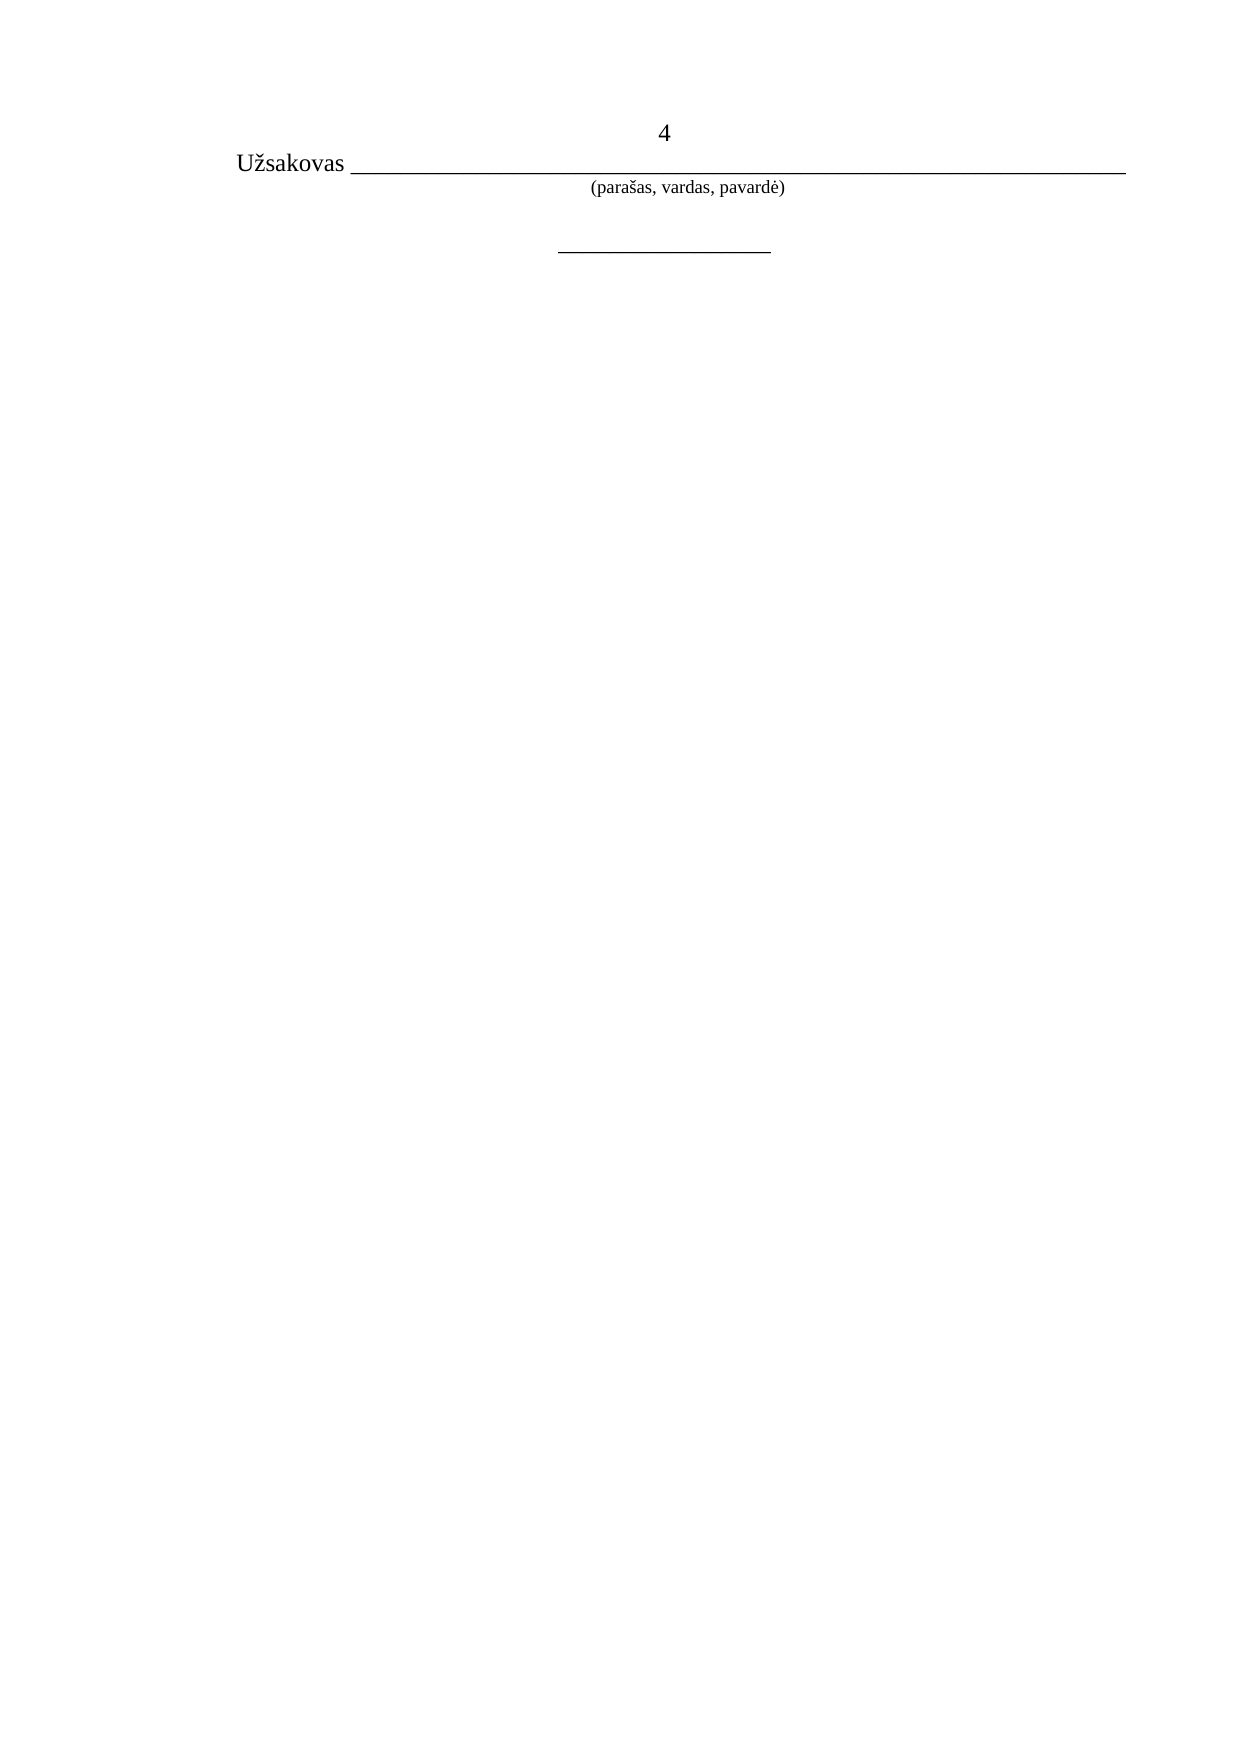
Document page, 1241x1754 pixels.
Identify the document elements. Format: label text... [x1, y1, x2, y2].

text Užsakovas ______________________________________________________________ [177, 148, 1152, 176]
text _________________ [177, 227, 1152, 255]
text (parašas, vardas, pavardė) [177, 176, 1152, 198]
